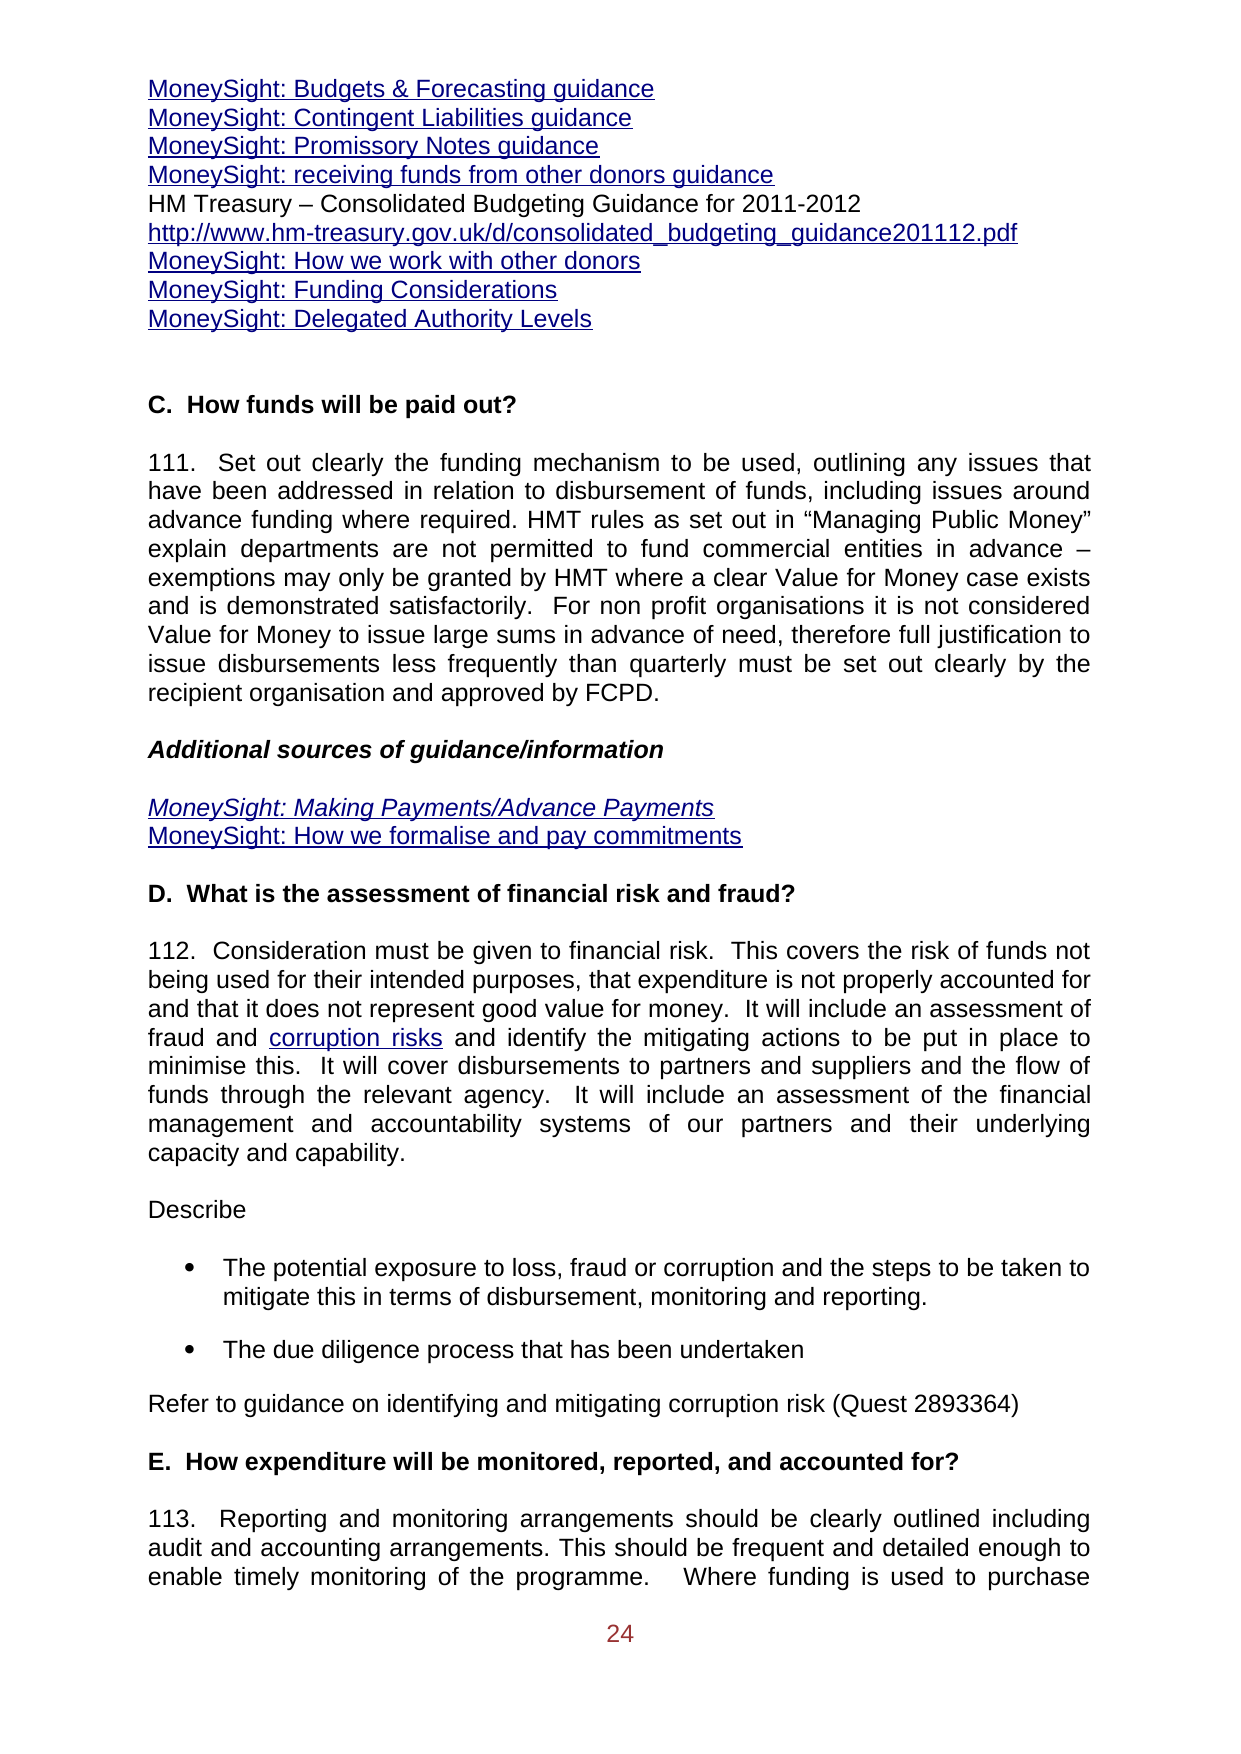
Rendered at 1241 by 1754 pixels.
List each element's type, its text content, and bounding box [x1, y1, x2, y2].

text 112. Consideration must be given to financial risk. This covers the risk of funds not being used for their intended purposes, that expenditure is not properly accounted for and that it does not represent good value for money. It will include an assessment of fraud and corruption risks and identify the mitigating actions to be put in place to minimise this. It will cover disbursements to partners and suppliers and the flow of funds through the relevant agency. It will include an assessment of the financial management and accountability systems of our partners and their underlying capacity and capability. [148, 936, 1092, 1166]
text MoneySight: Funding Considerations [148, 275, 1092, 304]
text E. How expenditure will be monitored, reported, and accounted for? [148, 1447, 1092, 1475]
list The potential exposure to loss, fraud or corruption and the steps to be taken to mitigate this in terms of disbursement, monitoring and reporting. [185, 1253, 1092, 1310]
text MoneySight: Budgets & Forecasting guidance [148, 74, 1092, 103]
text MoneySight: How we formalise and pay commitments [148, 821, 1092, 850]
text MoneySight: receiving funds from other donors guidance [148, 160, 1092, 189]
text 113. Reporting and monitoring arrangements should be clearly outlined including audit and accounting arrangements. This should be frequent and detailed enough to enable timely monitoring of the programme. Where funding is used to purchase [148, 1504, 1092, 1590]
text C. How funds will be paid out? [148, 390, 1092, 419]
text Refer to guidance on identifying and mitigating corruption risk (Quest 2893364) [148, 1389, 1092, 1418]
list The due diligence process that has been undertaken [185, 1335, 1092, 1364]
text MoneySight: Promissory Notes guidance [148, 131, 1092, 160]
text http://www.hm-treasury.gov.uk/d/consolidated_budgeting_guidance201112.pdf [148, 218, 1092, 246]
text HM Treasury – Consolidated Budgeting Guidance for 2011-2012 [148, 189, 1092, 218]
text Additional sources of guidance/information [148, 735, 1092, 764]
text MoneySight: How we work with other donors [148, 246, 1092, 275]
text 111. Set out clearly the funding mechanism to be used, outlining any issues that have been addressed in relation to disbursement of funds, including issues around advance funding where required. HMT rules as set out in “Managing Public Money” explain departments are not permitted to fund commercial entities in advance – exemptions may only be granted by HMT where a clear Value for Money case exists and is demonstrated satisfactorily. For non profit organisations it is not considered Value for Money to issue large sums in advance of need, therefore full justification to issue disbursements less frequently than quarterly must be set out clearly by the recipient organisation and approved by FCPD. [148, 448, 1092, 706]
text D. What is the assessment of financial risk and fraud? [148, 879, 1092, 908]
text MoneySight: Making Payments/Advance Payments [148, 793, 1092, 821]
text Describe [148, 1195, 1092, 1253]
text MoneySight: Delegated Authority Levels [148, 304, 1092, 333]
text MoneySight: Contingent Liabilities guidance [148, 103, 1092, 131]
